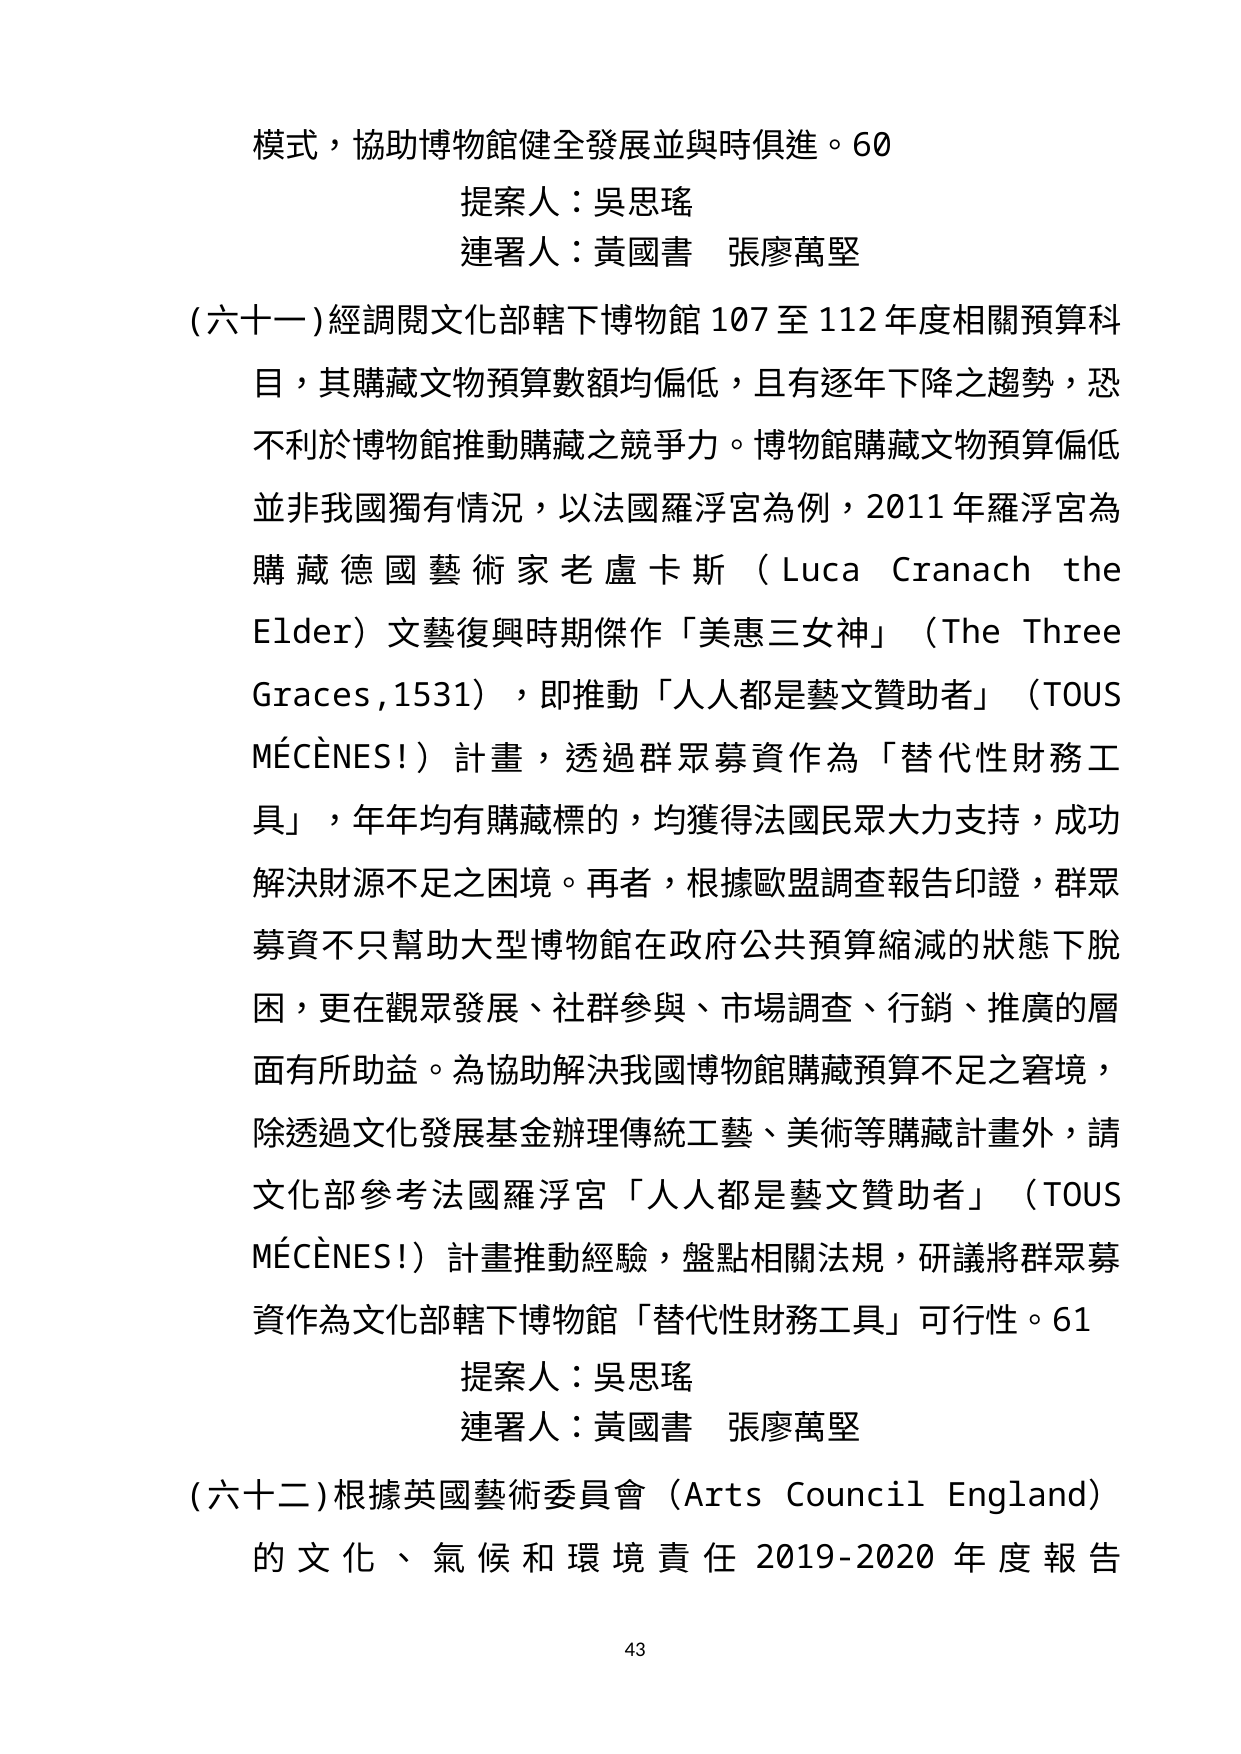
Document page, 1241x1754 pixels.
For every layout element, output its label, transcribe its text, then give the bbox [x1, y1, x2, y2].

text 提案人：吳思瑤 [460, 1350, 1122, 1400]
text 連署人：黃國書 張廖萬堅 [460, 1400, 1122, 1450]
text 模式，協助博物館健全發展並與時俱進。60 [185, 112, 1122, 175]
text (六十二)根據英國藝術委員會（Arts Council England）的文化、氣候和環境責任2019-2020年度報告 [185, 1462, 1122, 1587]
text 連署人：黃國書 張廖萬堅 [460, 225, 1122, 275]
text (六十一)經調閱文化部轄下博物館107至112年度相關預算科目，其購藏文物預算數額均偏低，且有逐年下降之趨勢，恐不利於博物館推動購藏之競爭力。博物館購藏文物預算偏低並非我國獨有情況，以法國羅浮宮為例，2011年羅浮宮為購藏德國藝術家老盧卡斯（Luca Cranach the Elder）文藝復興時期傑作「美惠三女神」（The Three Graces,1531），即推動「人人都是藝文贊助者」（TOUS MÉCÈNES!）計畫，透過群眾募資作為「替代性財務工具」，年年均有購藏標的，均獲得法國民眾大力支持，成功解決財源不足之困境。再者，根據歐盟調查報告印證，群眾募資不只幫助大型博物館在政府公共預算縮減的狀態下脫困，更在觀眾發展、社群參與、市場調查、行銷、推廣的層面有所助益。為協助解決我國博物館購藏預算不足之窘境，除透過文化發展基金辦理傳統工藝、美術等購藏計畫外，請文化部參考法國羅浮宮「人人都是藝文贊助者」（TOUS MÉCÈNES!）計畫推動經驗，盤點相關法規，研議將群眾募資作為文化部轄下博物館「替代性財務工具」可行性。61 [185, 287, 1122, 1350]
text 提案人：吳思瑤 [460, 175, 1122, 225]
